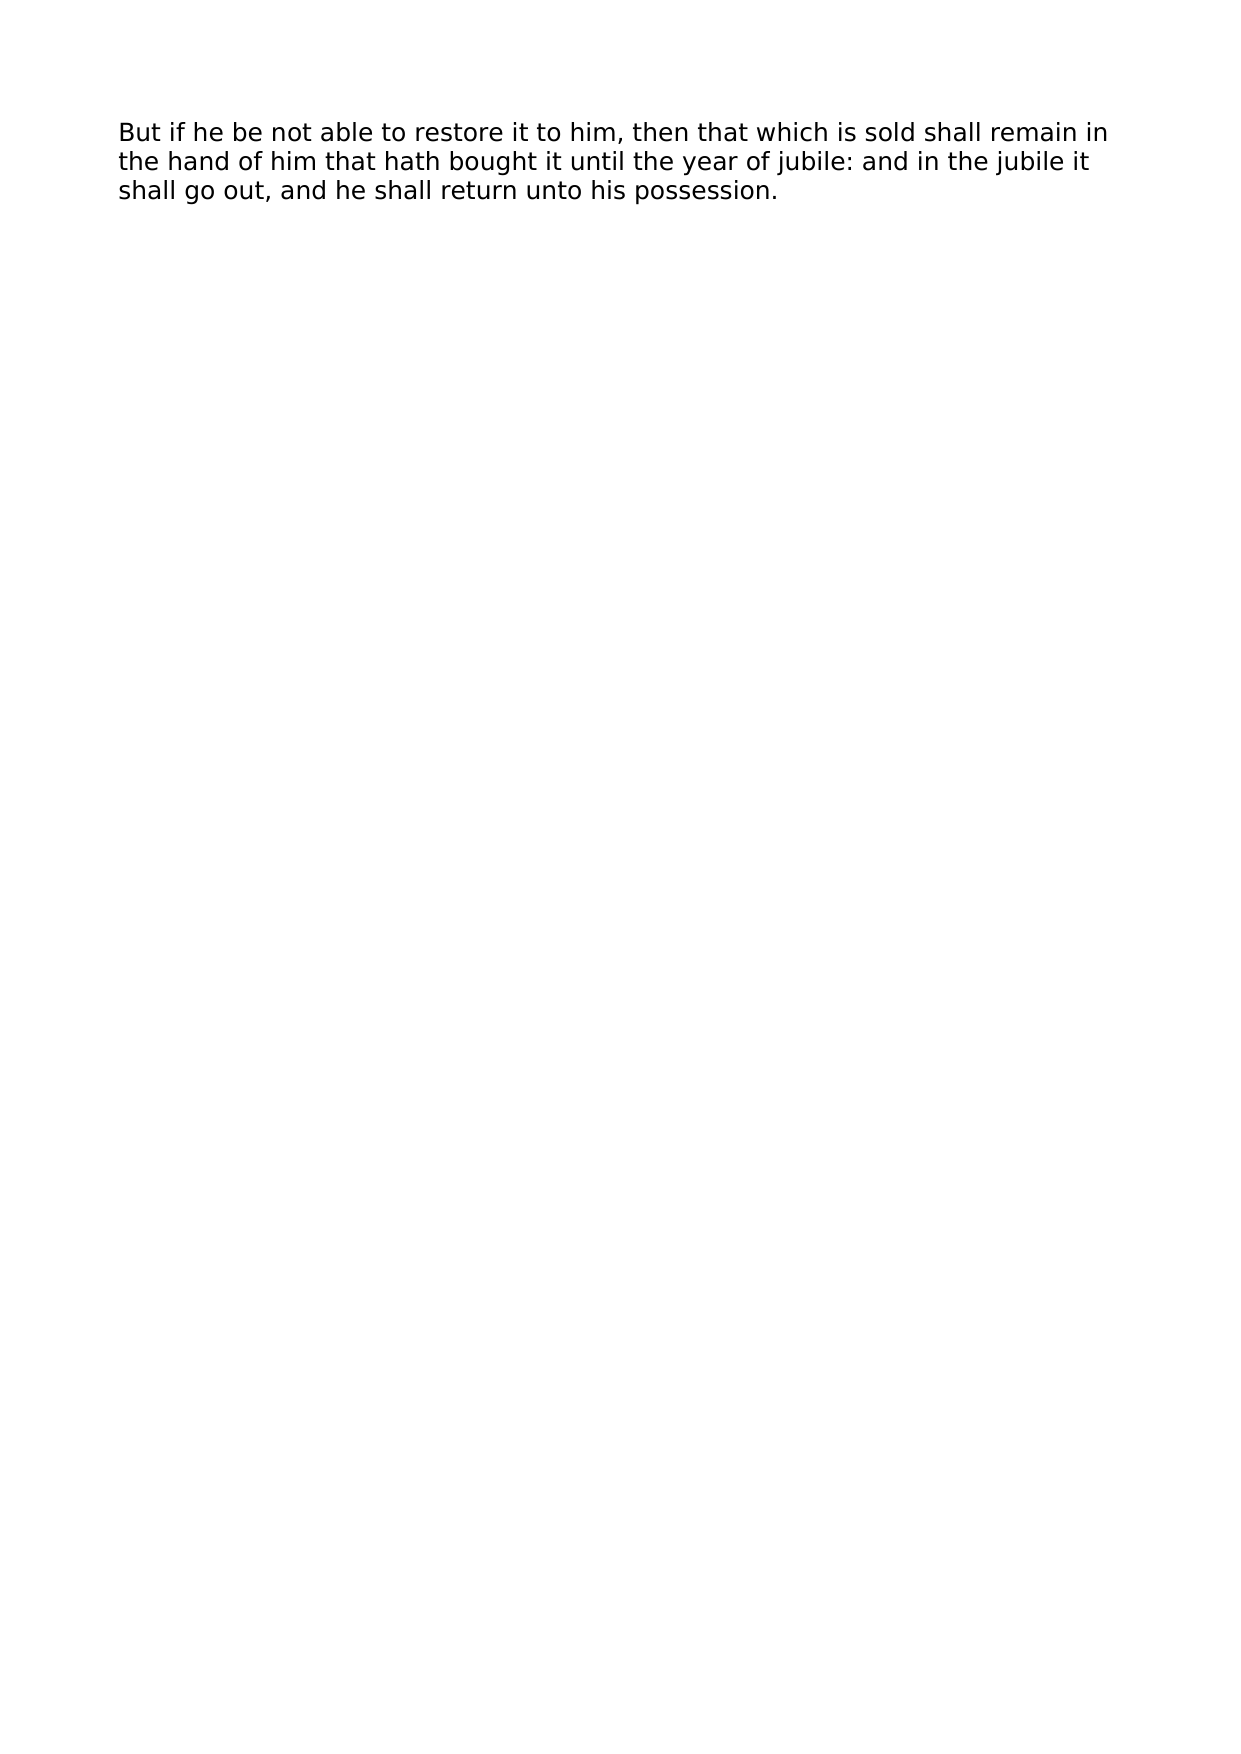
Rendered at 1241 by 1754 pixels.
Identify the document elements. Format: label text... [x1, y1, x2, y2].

text But if he be not able to restore it to him, then that which is sold shall remain in the hand of him that hath bought it until the year of jubile: and in the jubile it shall go out, and he shall return unto his possession. [118, 118, 1122, 206]
